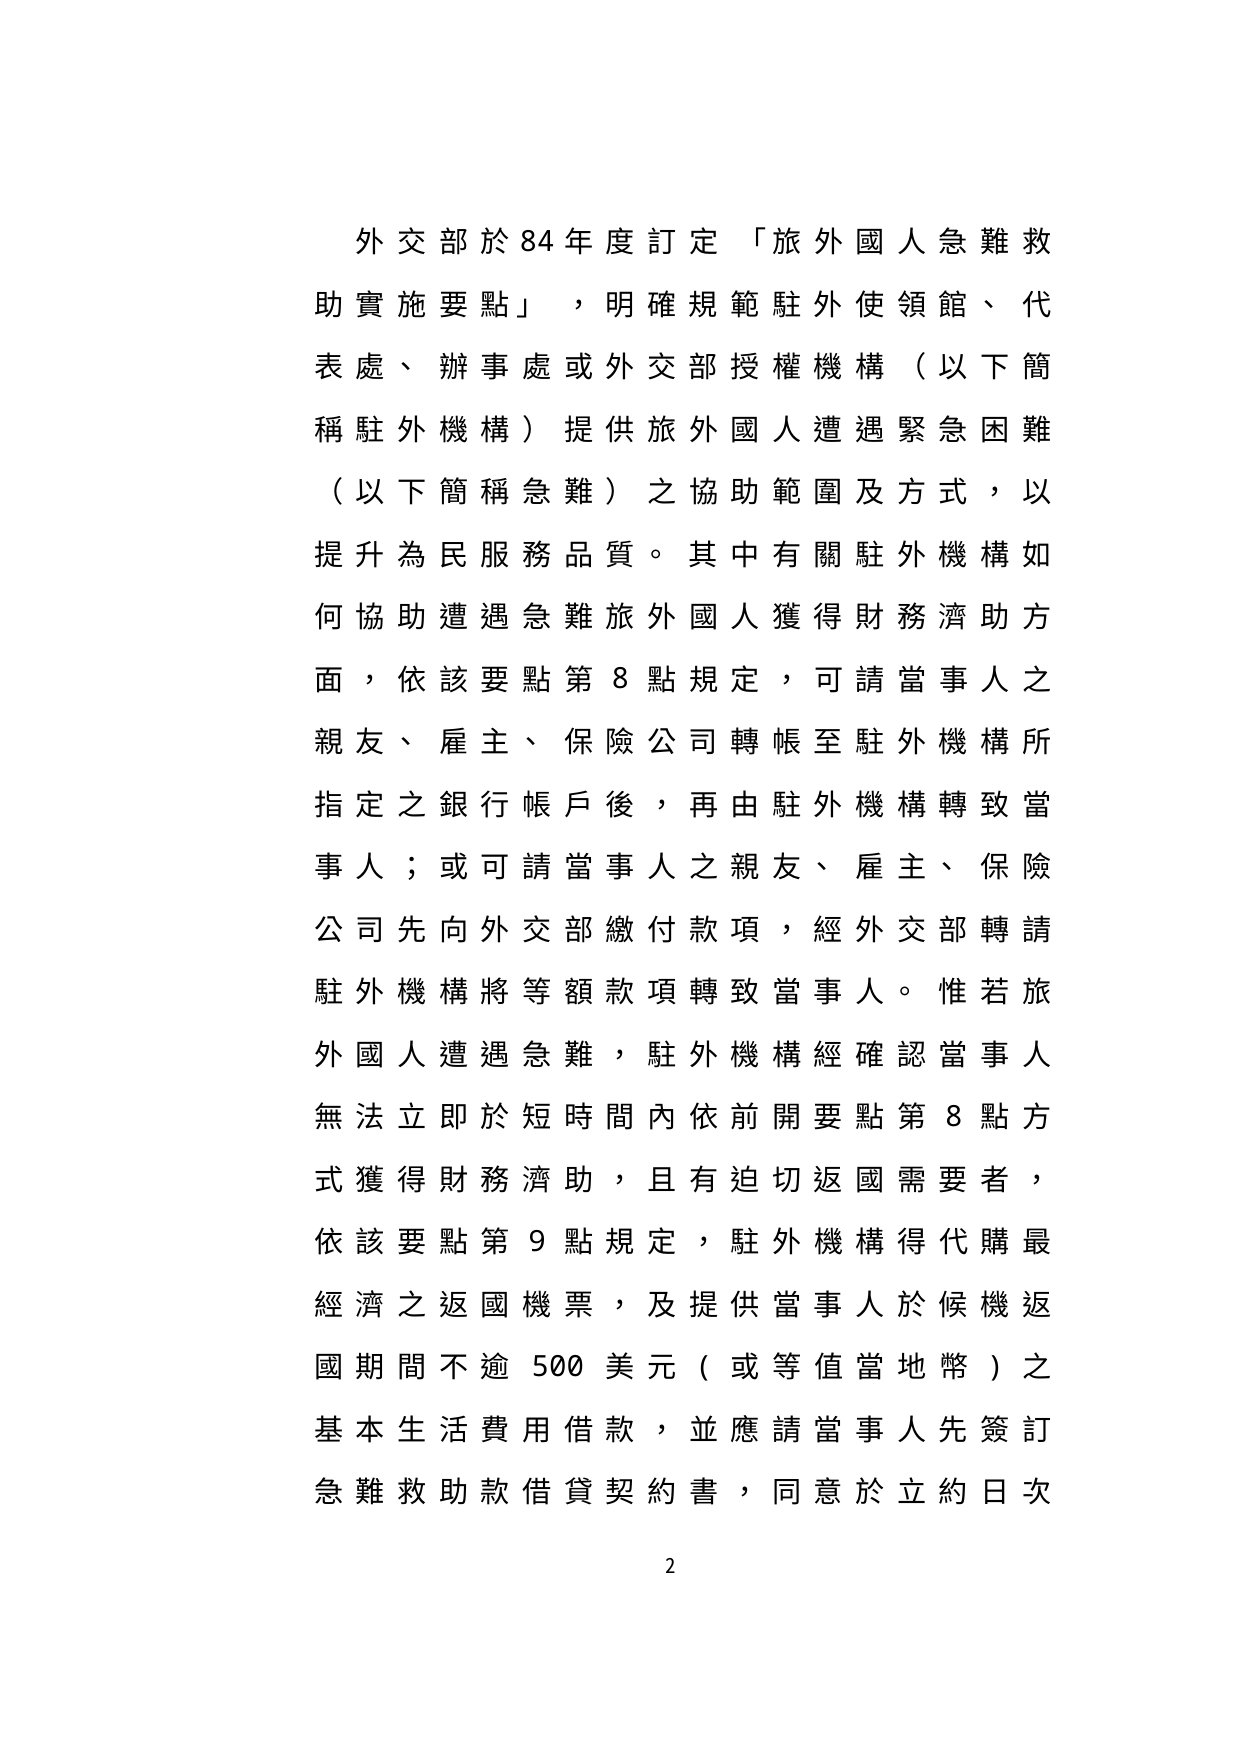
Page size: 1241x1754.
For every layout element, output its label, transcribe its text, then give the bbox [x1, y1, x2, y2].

text 外交部於84年度訂定「旅外國人急難救助實施要點」，明確規範駐外使領館、代表處、辦事處或外交部授權機構（以下簡稱駐外機構）提供旅外國人遭遇緊急困難（以下簡稱急難）之協助範圍及方式，以提升為民服務品質。其中有關駐外機構如何協助遭遇急難旅外國人獲得財務濟助方面，依該要點第8點規定，可請當事人之親友、雇主、保險公司轉帳至駐外機構所指定之銀行帳戶後，再由駐外機構轉致當事人；或可請當事人之親友、雇主、保險公司先向外交部繳付款項，經外交部轉請駐外機構將等額款項轉致當事人。惟若旅外國人遭遇急難，駐外機構經確認當事人無法立即於短時間內依前開要點第8點方式獲得財務濟助，且有迫切返國需要者，依該要點第9點規定，駐外機構得代購最經濟之返國機票，及提供當事人於候機返國期間不逾500美元(或等值當地幣)之基本生活費用借款，並應請當事人先簽訂急難救助款借貸契約書，同意於立約日次 [271, 198, 1058, 1511]
